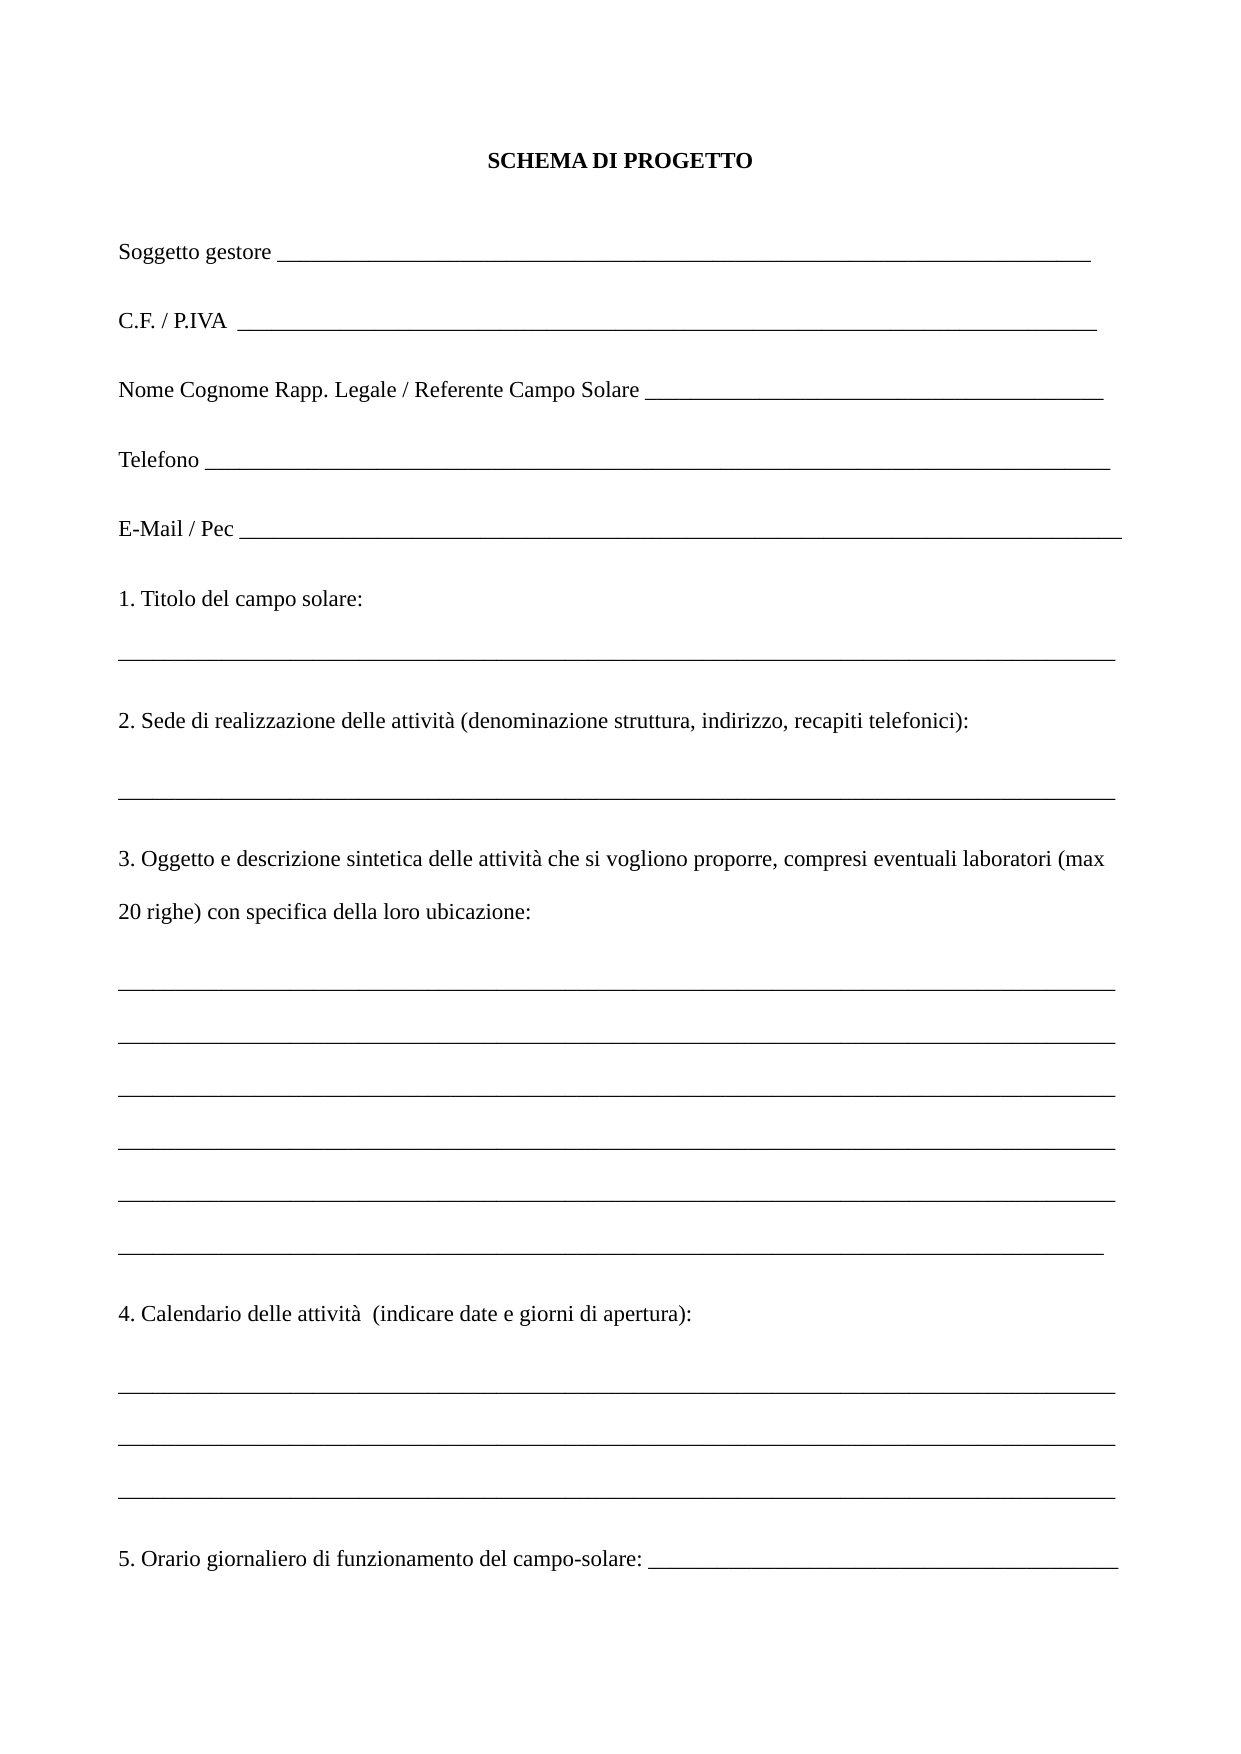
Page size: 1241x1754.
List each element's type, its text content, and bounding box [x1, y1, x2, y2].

text _____________________________________________________________________________________________________________________________________________________________________________________________________________________________________________________________________ [118, 1370, 1122, 1502]
text E-Mail / Pec _____________________________________________________________________________ [118, 515, 1122, 542]
text C.F. / P.IVA ___________________________________________________________________________ [118, 307, 1122, 333]
text 1. Titolo del campo solare: _______________________________________________________________________________________ [118, 585, 1122, 664]
text 4. Calendario delle attività (indicare date e giorni di apertura): [118, 1301, 1122, 1327]
text 2. Sede di realizzazione delle attività (denominazione struttura, indirizzo, recapiti telefonici): [118, 707, 1122, 733]
text 5. Orario giornaliero di funzionamento del campo-solare: _________________________________________ [118, 1545, 1122, 1571]
text Telefono _______________________________________________________________________________ [118, 446, 1122, 472]
text _______________________________________________________________________________________ [118, 776, 1122, 802]
text _______________________________________________________________________________________ __________________________________________________________________________________________________________________________________________________________________________________________________________________________________________________________________________________________________________________________________________________________________________________________________________________________________________________ [118, 968, 1122, 1257]
text 3. Oggetto e descrizione sintetica delle attività che si vogliono proporre, compresi eventuali laboratori (max 20 righe) con specifica della loro ubicazione: [118, 846, 1122, 924]
text Soggetto gestore _______________________________________________________________________ [118, 238, 1122, 264]
text SCHEMA DI PROGETTO [118, 148, 1122, 174]
text Nome Cognome Rapp. Legale / Referente Campo Solare ________________________________________ [118, 377, 1122, 403]
